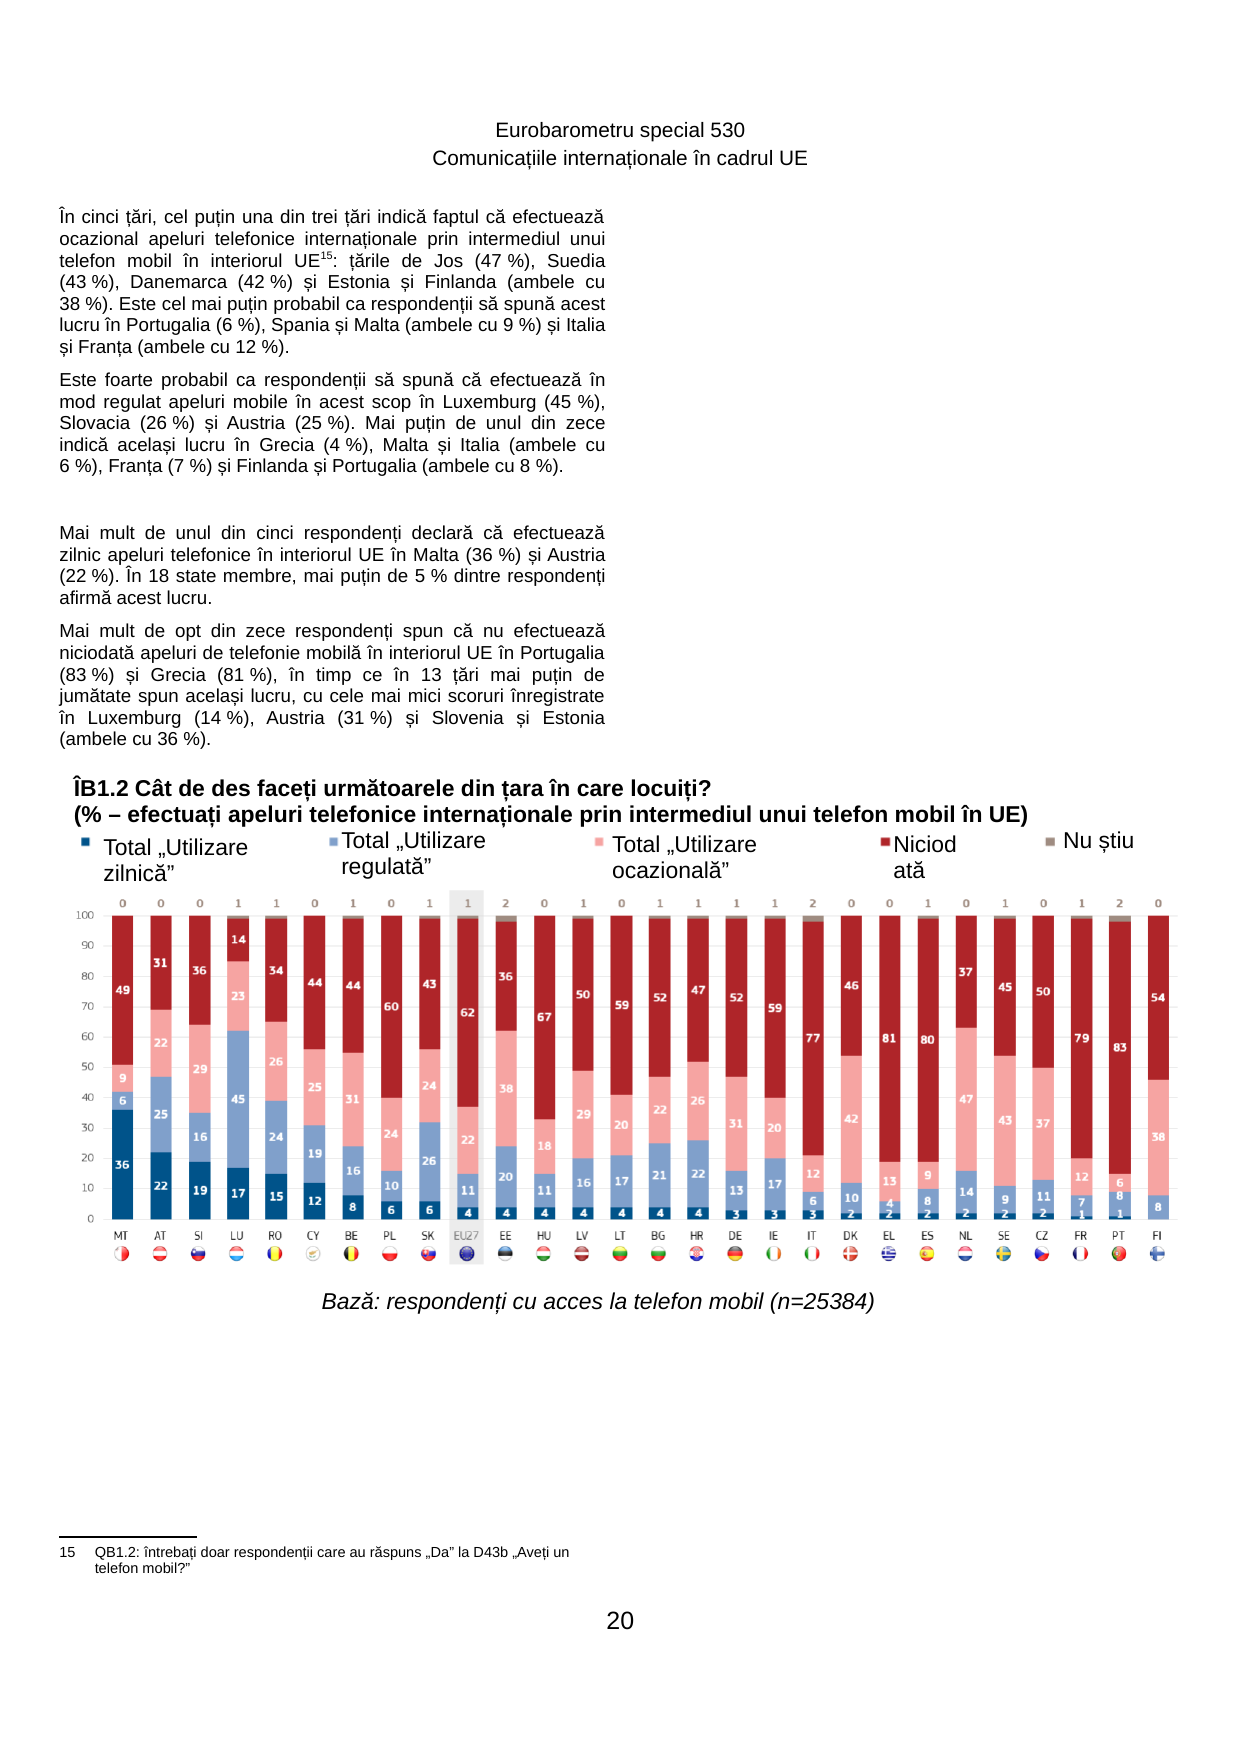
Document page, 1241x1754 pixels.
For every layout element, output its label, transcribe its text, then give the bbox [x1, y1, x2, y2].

picture [245, 812, 250, 820]
picture [584, 812, 589, 820]
text În cinci țări, cel puțin una din trei țări indică faptul că efectuează ocazional apeluri telefonice internaționale prin intermediul unui telefon mobil în interiorul UE: țările de Jos (47 %), Suedia (43 %), Danemarca (42 %) și Estonia și Finlanda (ambele cu 38 %). Este cel mai puțin probabil ca respondenții să spună acest lucru în Portugalia (6 %), Spania și Malta (ambele cu 9 %) și Italia și Franța (ambele cu 12 %). [59, 206, 605, 357]
text QB1.2: întrebați doar respondenții care au răspuns „Da” la D43b „Aveți un telefon mobil?” [59, 1543, 605, 1577]
text Mai mult de unul din cinci respondenți declară că efectuează zilnic apeluri telefonice în interiorul UE în Malta (36 %) și Austria (22 %). În 18 state membre, mai puțin de 5 % dintre respondenți afirmă acest lucru. [59, 522, 605, 608]
picture [715, 812, 720, 820]
picture [919, 812, 925, 820]
text Este foarte probabil ca respondenții să spună că efectuează în mod regulat apeluri mobile în acest scop în Luxemburg (45 %), Slovacia (26 %) și Austria (25 %). Mai puțin de unul din zece indică același lucru în Grecia (4 %), Malta și Italia (ambele cu 6 %), Franța (7 %) și Finlanda și Portugalia (ambele cu 8 %). [59, 369, 605, 477]
picture [864, 812, 870, 820]
picture [360, 812, 366, 820]
picture [66, 885, 1189, 1271]
picture [517, 812, 523, 820]
picture [66, 812, 1056, 864]
text Mai mult de opt din zece respondenți spun că nu efectuează niciodată apeluri de telefonie mobilă în interiorul UE în Portugalia (83 %) și Grecia (81 %), în timp ce în 13 țări mai puțin de jumătate spun același lucru, cu cele mai mici scoruri înregistrate în Luxemburg (14 %), Austria (31 %) și Slovenia și Estonia (ambele cu 36 %). [59, 620, 605, 750]
picture [934, 812, 939, 820]
picture [993, 812, 1000, 820]
